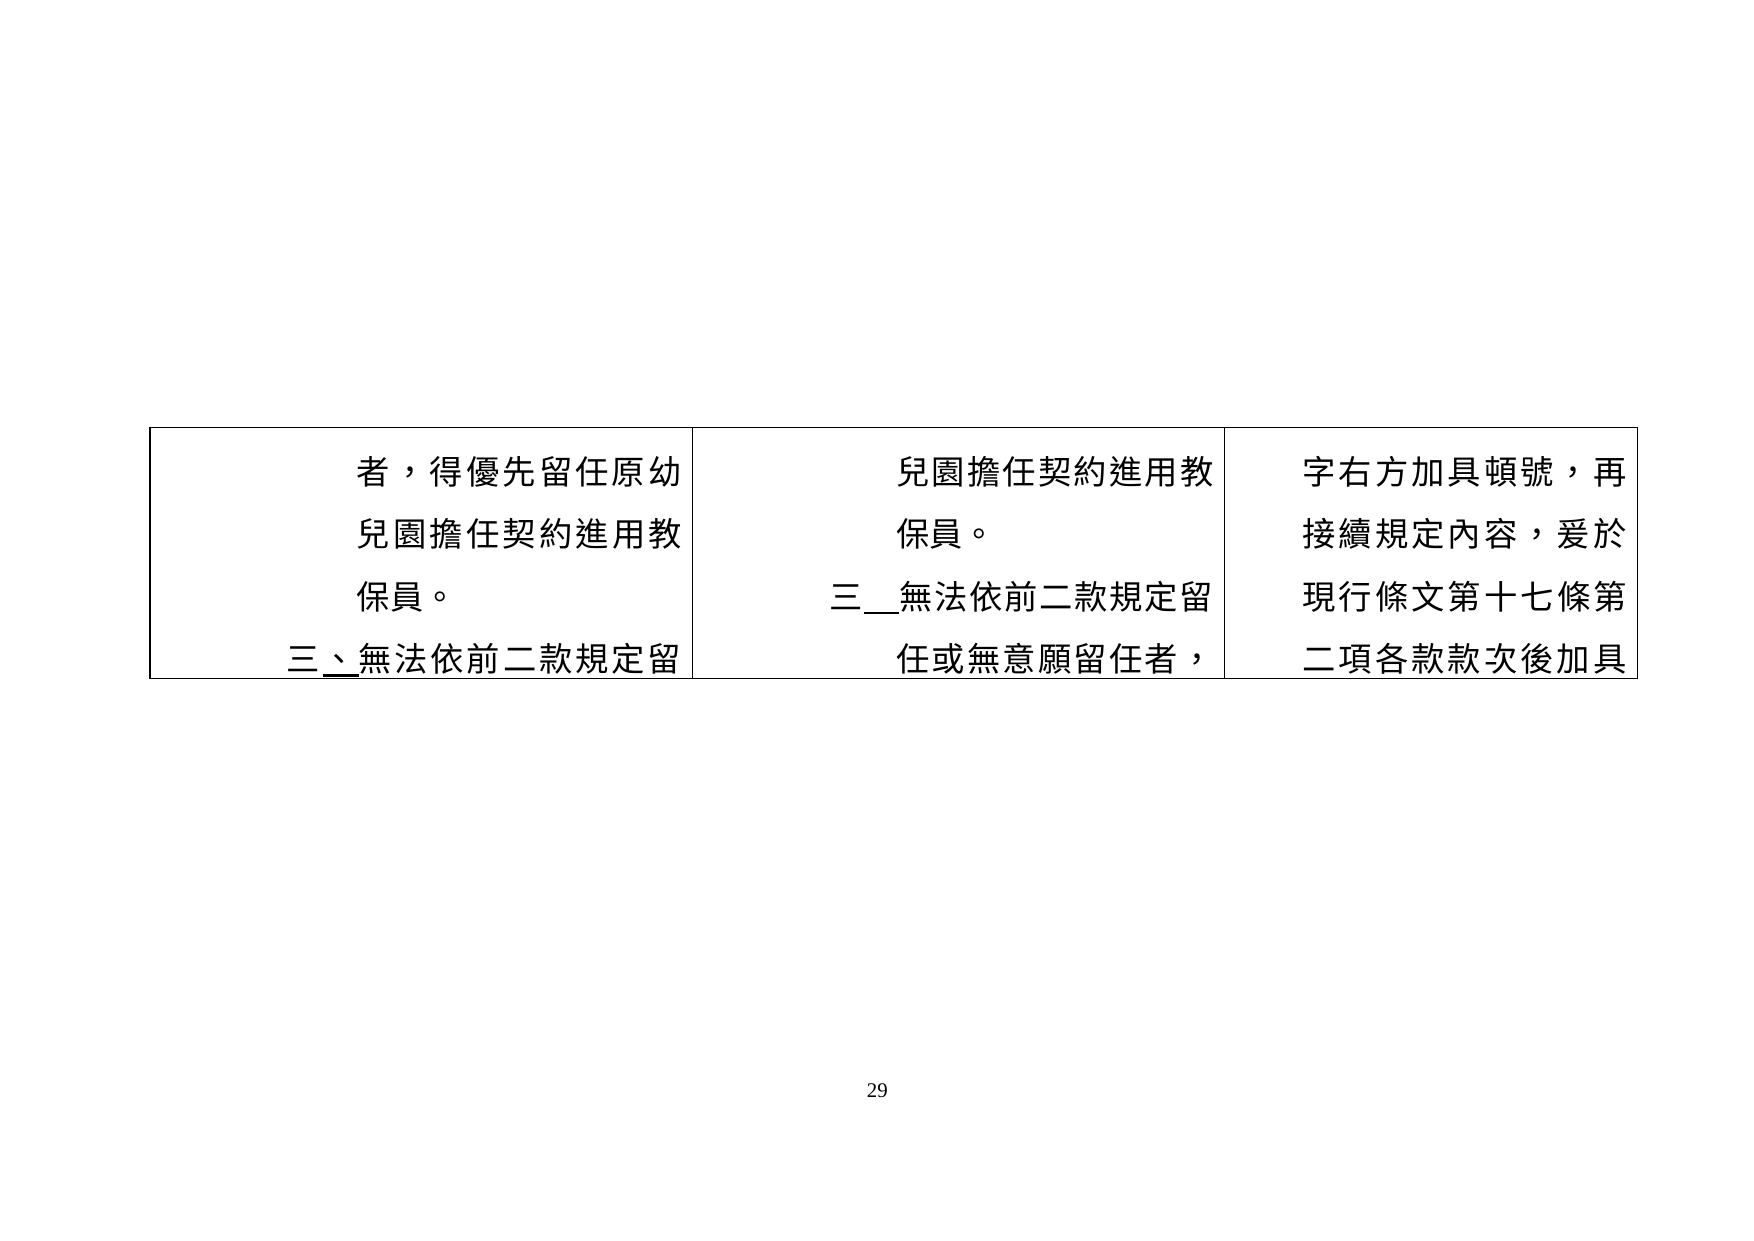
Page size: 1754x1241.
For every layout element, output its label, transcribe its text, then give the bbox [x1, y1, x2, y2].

table_cell 者，得優先留任原幼兒園擔任契約進用教保員。 三、無法依前二款規定留 [151, 428, 692, 678]
table_cell 兒園擔任契約進用教保員。 三 無法依前二款規定留任或無意願留任者， [693, 428, 1224, 678]
table_cell 字右方加具頓號，再接續規定內容，爰於現行條文第十七條第二項各款款次後加具 [1225, 428, 1637, 678]
